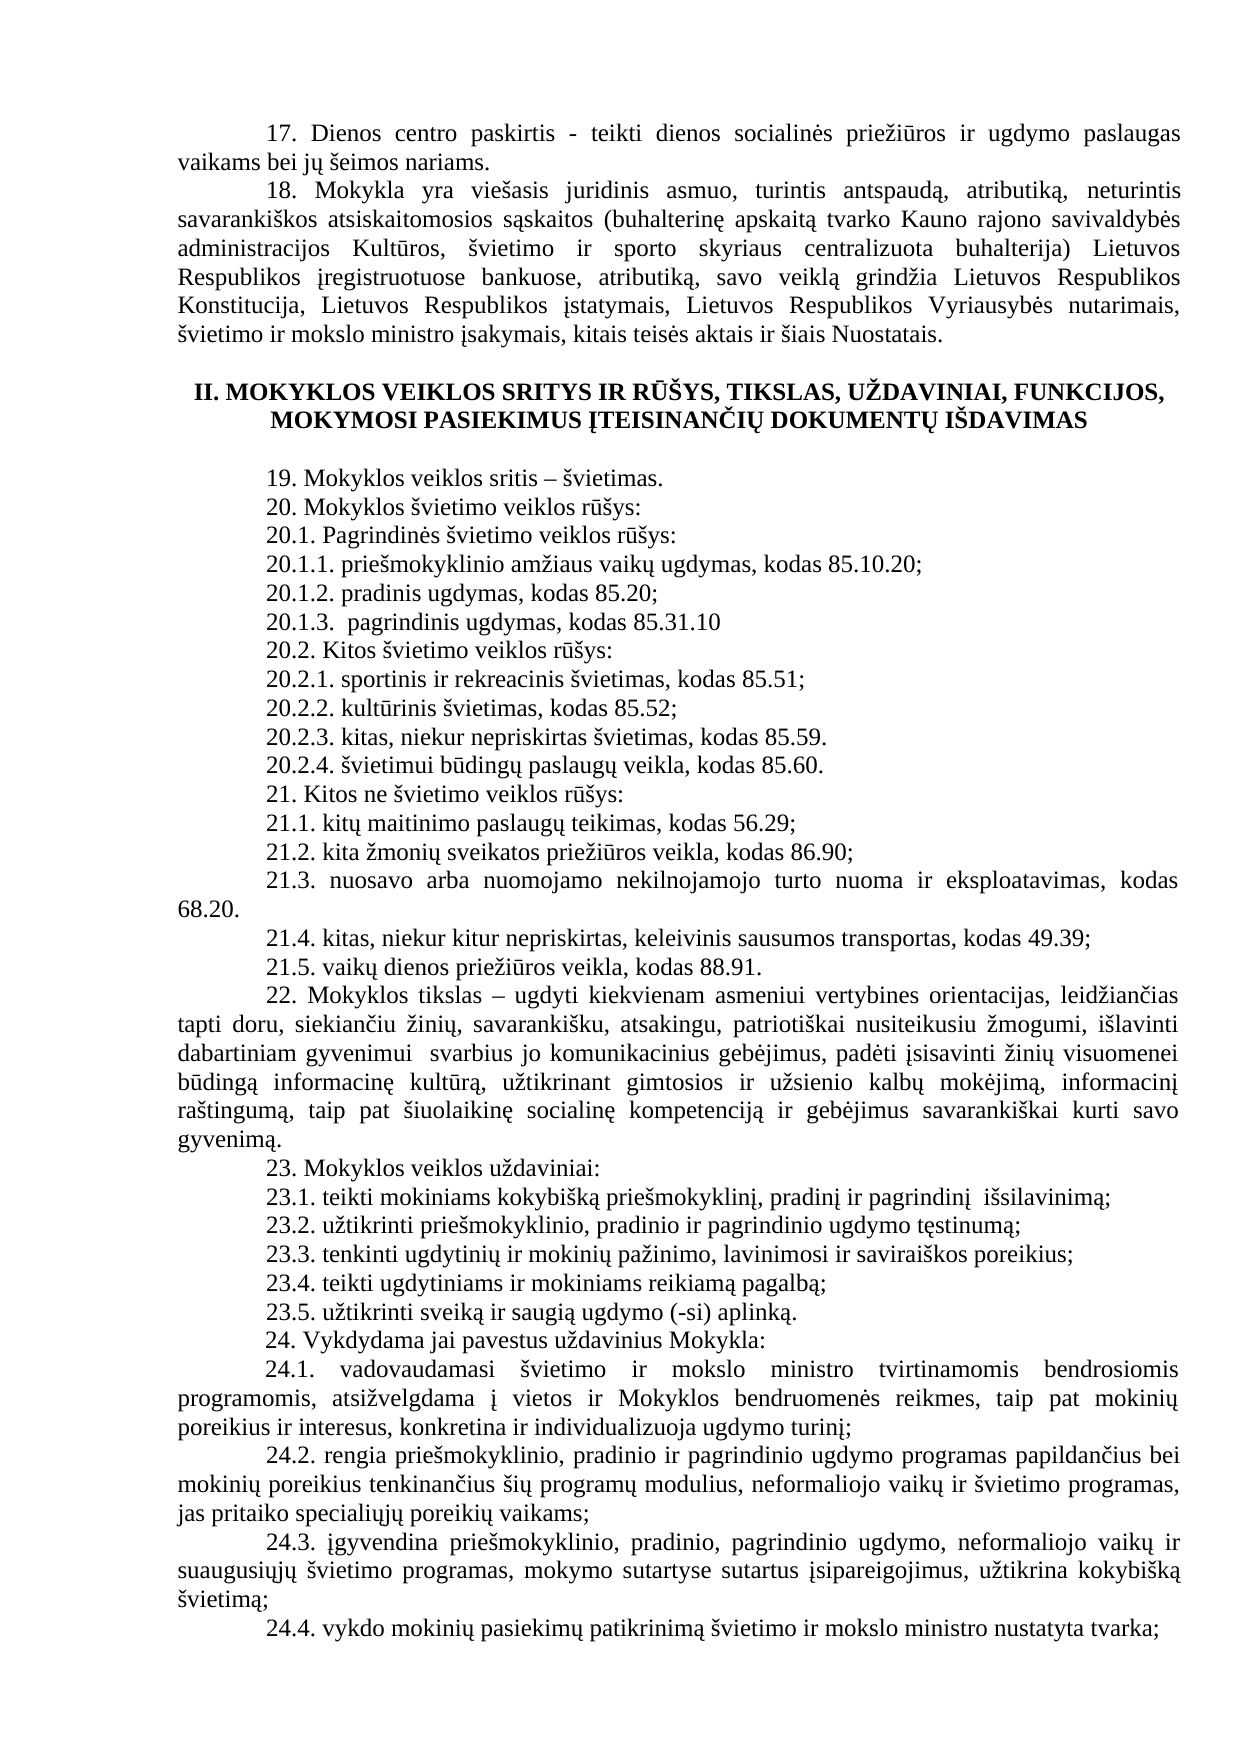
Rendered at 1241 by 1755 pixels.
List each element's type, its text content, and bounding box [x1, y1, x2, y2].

text 20.1.2. pradinis ugdymas, kodas 85.20; [177, 578, 1181, 607]
text 18. Mokykla yra viešasis juridinis asmuo, turintis antspaudą, atributiką, neturintis savarankiškos atsiskaitomosios sąskaitos (buhalterinę apskaitą tvarko Kauno rajono savivaldybės administracijos Kultūros, švietimo ir sporto skyriaus centralizuota buhalterija) Lietuvos Respublikos įregistruotuose bankuose, atributiką, savo veiklą grindžia Lietuvos Respublikos Konstitucija, Lietuvos Respublikos įstatymais, Lietuvos Respublikos Vyriausybės nutarimais, švietimo ir mokslo ministro įsakymais, kitais teisės aktais ir šiais Nuostatais. [177, 176, 1181, 348]
text 23.5. užtikrinti sveiką ir saugią ugdymo (-si) aplinką. [177, 1297, 1181, 1326]
text 23. Mokyklos veiklos uždaviniai: [252, 1153, 1181, 1182]
text 24.3. įgyvendina priešmokyklinio, pradinio, pagrindinio ugdymo, neformaliojo vaikų ir suaugusiųjų švietimo programas, mokymo sutartyse sutartus įsipareigojimus, užtikrina kokybišką švietimą; [177, 1527, 1181, 1613]
text 24.2. rengia priešmokyklinio, pradinio ir pagrindinio ugdymo programas papildančius bei mokinių poreikius tenkinančius šių programų modulius, neformaliojo vaikų ir švietimo programas, jas pritaiko specialiųjų poreikių vaikams; [177, 1441, 1181, 1527]
text 23.4. teikti ugdytiniams ir mokiniams reikiamą pagalbą; [177, 1268, 1181, 1297]
text 21.2. kita žmonių sveikatos priežiūros veikla, kodas 86.90; [177, 837, 1179, 866]
text 22. Mokyklos tikslas – ugdyti kiekvienam asmeniui vertybines orientacijas, leidžiančias tapti doru, siekiančiu žinių, savarankišku, atsakingu, patriotiškai nusiteikusiu žmogumi, išlavinti dabartiniam gyvenimui svarbius jo komunikacinius gebėjimus, padėti įsisavinti žinių visuomenei būdingą informacinę kultūrą, užtikrinant gimtosios ir užsienio kalbų mokėjimą, informacinį raštingumą, taip pat šiuolaikinę socialinę kompetenciją ir gebėjimus savarankiškai kurti savo gyvenimą. [177, 981, 1179, 1153]
text 21.1. kitų maitinimo paslaugų teikimas, kodas 56.29; [177, 808, 1179, 837]
text 20.2.2. kultūrinis švietimas, kodas 85.52; [177, 693, 1179, 722]
text 23.3. tenkinti ugdytinių ir mokinių pažinimo, lavinimosi ir saviraiškos poreikius; [177, 1239, 1181, 1268]
text 20.1.1. priešmokyklinio amžiaus vaikų ugdymas, kodas 85.10.20; [177, 549, 1181, 578]
text 20.2. Kitos švietimo veiklos rūšys: [177, 636, 1179, 664]
text 24. Vykdydama jai pavestus uždavinius Mokykla: [177, 1326, 1181, 1354]
text 21.5. vaikų dienos priežiūros veikla, kodas 88.91. [177, 952, 1179, 981]
text 20.2.3. kitas, niekur nepriskirtas švietimas, kodas 85.59. [177, 722, 1179, 751]
text 21.3. nuosavo arba nuomojamo nekilnojamojo turto nuoma ir eksploatavimas, kodas 68.20. [177, 866, 1179, 923]
text 17. Dienos centro paskirtis - teikti dienos socialinės priežiūros ir ugdymo paslaugas vaikams bei jų šeimos nariams. [177, 118, 1181, 176]
text 24.4. vykdo mokinių pasiekimų patikrinimą švietimo ir mokslo ministro nustatyta tvarka; [177, 1613, 1181, 1642]
text 20. Mokyklos švietimo veiklos rūšys: [177, 492, 1179, 521]
text 24.1. vadovaudamasi švietimo ir mokslo ministro tvirtinamomis bendrosiomis programomis, atsižvelgdama į vietos ir Mokyklos bendruomenės reikmes, taip pat mokinių poreikius ir interesus, konkretina ir individualizuoja ugdymo turinį; [177, 1354, 1179, 1441]
text II. MOKYKLOS VEIKLOS SRITYS IR RŪŠYS, TIKSLAS, UŽDAVINIAI, FUNKCIJOS, MOKYMOSI PASIEKIMUS ĮTEISINANČIŲ DOKUMENTŲ IŠDAVIMAS [177, 377, 1181, 434]
text 21. Kitos ne švietimo veiklos rūšys: [177, 779, 1179, 808]
text 20.1. Pagrindinės švietimo veiklos rūšys: [177, 521, 1181, 549]
text 21.4. kitas, niekur kitur nepriskirtas, keleivinis sausumos transportas, kodas 49.39; [177, 923, 1179, 952]
text 19. Mokyklos veiklos sritis – švietimas. [177, 463, 1179, 492]
text 20.1.3. pagrindinis ugdymas, kodas 85.31.10 [177, 607, 1179, 636]
text 20.2.1. sportinis ir rekreacinis švietimas, kodas 85.51; [177, 664, 1179, 693]
text 20.2.4. švietimui būdingų paslaugų veikla, kodas 85.60. [177, 751, 1179, 779]
text 23.2. užtikrinti priešmokyklinio, pradinio ir pagrindinio ugdymo tęstinumą; [177, 1211, 1181, 1239]
text 23.1. teikti mokiniams kokybišką priešmokyklinį, pradinį ir pagrindinį išsilavinimą; [177, 1182, 1181, 1211]
